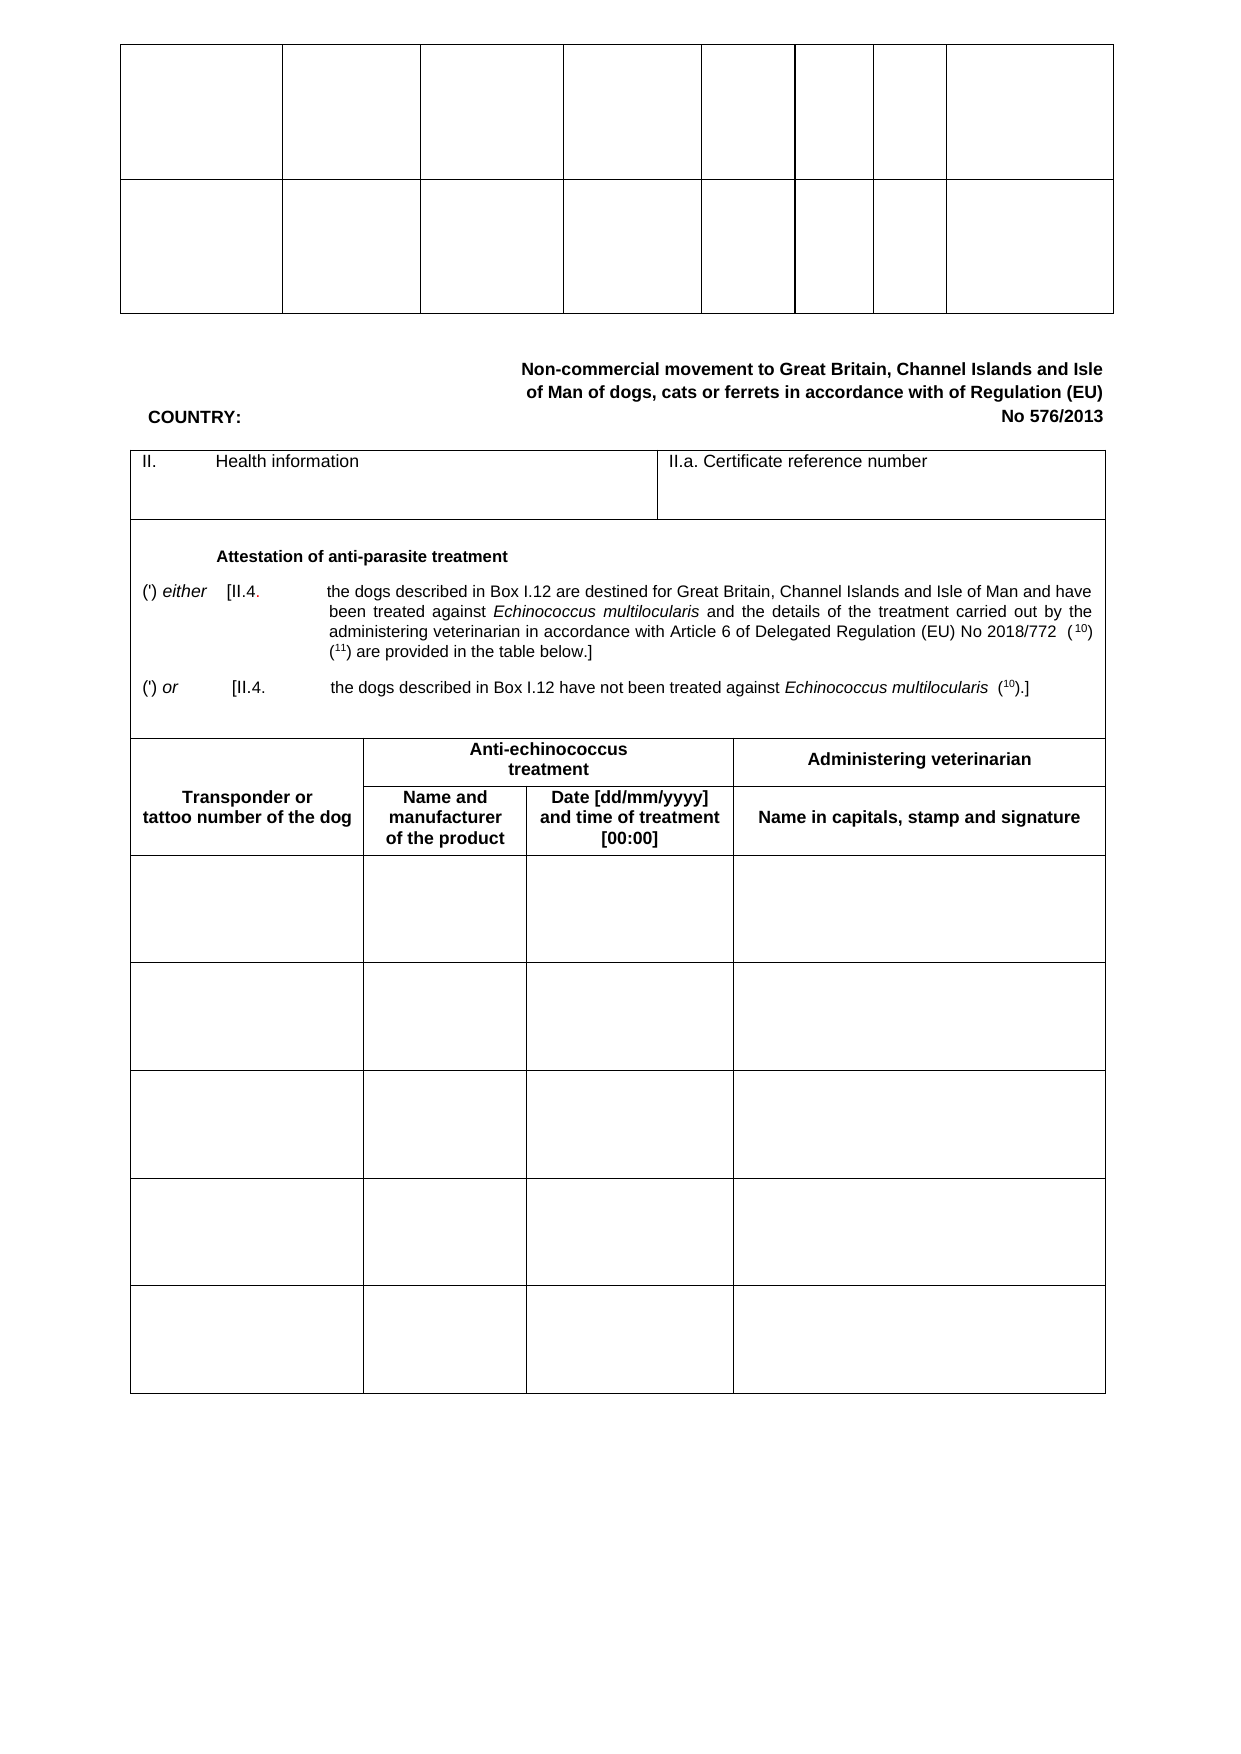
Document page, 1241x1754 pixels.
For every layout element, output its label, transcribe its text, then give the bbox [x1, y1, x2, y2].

table_cell [796, 180, 873, 313]
table_cell [121, 45, 282, 179]
text [133, 399, 428, 444]
table_cell [796, 45, 873, 179]
table_cell Attestation of anti-parasite treatment (') either [II.4. the dogs described in Box I.12 are destined for Great Britain, Channel Islands and Isle of Man and have been treated against Echinococcus multilocularis and the details of the treatment carried out by the administering veterinarian in accordance with Article 6 of Delegated Regulation (EU) No 2018/772 (10) (11) are provided in the table below.] (') or [II.4. the dogs described in Box I.12 have not been treated against Echinococcus multilocularis (10).] [131, 520, 1105, 737]
table_cell [734, 1286, 1105, 1393]
table_cell [564, 180, 701, 313]
table_cell [131, 1286, 363, 1393]
table_cell [947, 45, 1113, 179]
text Non-commercial movement to Great Britain, Channel Islands and Isle of Man of dogs, cats or ferrets in accordance with of Regulation (EU) No 576/2013 [500, 358, 1103, 426]
table_cell [421, 45, 563, 179]
table_cell [131, 856, 363, 962]
table_cell [131, 1179, 363, 1285]
table_header II.a. Certificate reference number [658, 451, 1105, 519]
table_cell [947, 180, 1113, 313]
table_cell Name and manufacturer of the product [364, 787, 526, 854]
table_cell [364, 856, 526, 962]
table_header II. Health information [131, 451, 657, 519]
table_cell [283, 45, 420, 179]
table_cell Administering veterinarian [734, 739, 1105, 786]
table_cell [121, 180, 282, 313]
table_cell Anti-echinococcus treatment [364, 739, 733, 786]
table_cell [364, 1286, 526, 1393]
table_cell [734, 963, 1105, 1070]
table_cell [131, 1071, 363, 1178]
table_cell [527, 1179, 733, 1285]
table_cell [283, 180, 420, 313]
table_cell [364, 1179, 526, 1285]
table_cell Name in capitals, stamp and signature [734, 787, 1105, 854]
table_cell [734, 1071, 1105, 1178]
text COUNTRY: [148, 406, 413, 427]
table_cell [734, 856, 1105, 962]
table_cell [131, 963, 363, 1070]
table_cell [874, 180, 946, 313]
table_cell [527, 1286, 733, 1393]
table_cell [702, 45, 794, 179]
table_cell Date [dd/mm/yyyy] and time of treatment [00:00] [527, 787, 733, 854]
table_cell [527, 1071, 733, 1178]
table_cell [527, 963, 733, 1070]
table_cell Transponder or tattoo number of the dog [131, 739, 363, 854]
table_cell [364, 963, 526, 1070]
table_cell [421, 180, 563, 313]
table_cell [702, 180, 794, 313]
table_cell [874, 45, 946, 179]
table_cell [364, 1071, 526, 1178]
table_cell [734, 1179, 1105, 1285]
table_cell [564, 45, 701, 179]
table_cell [527, 856, 733, 962]
